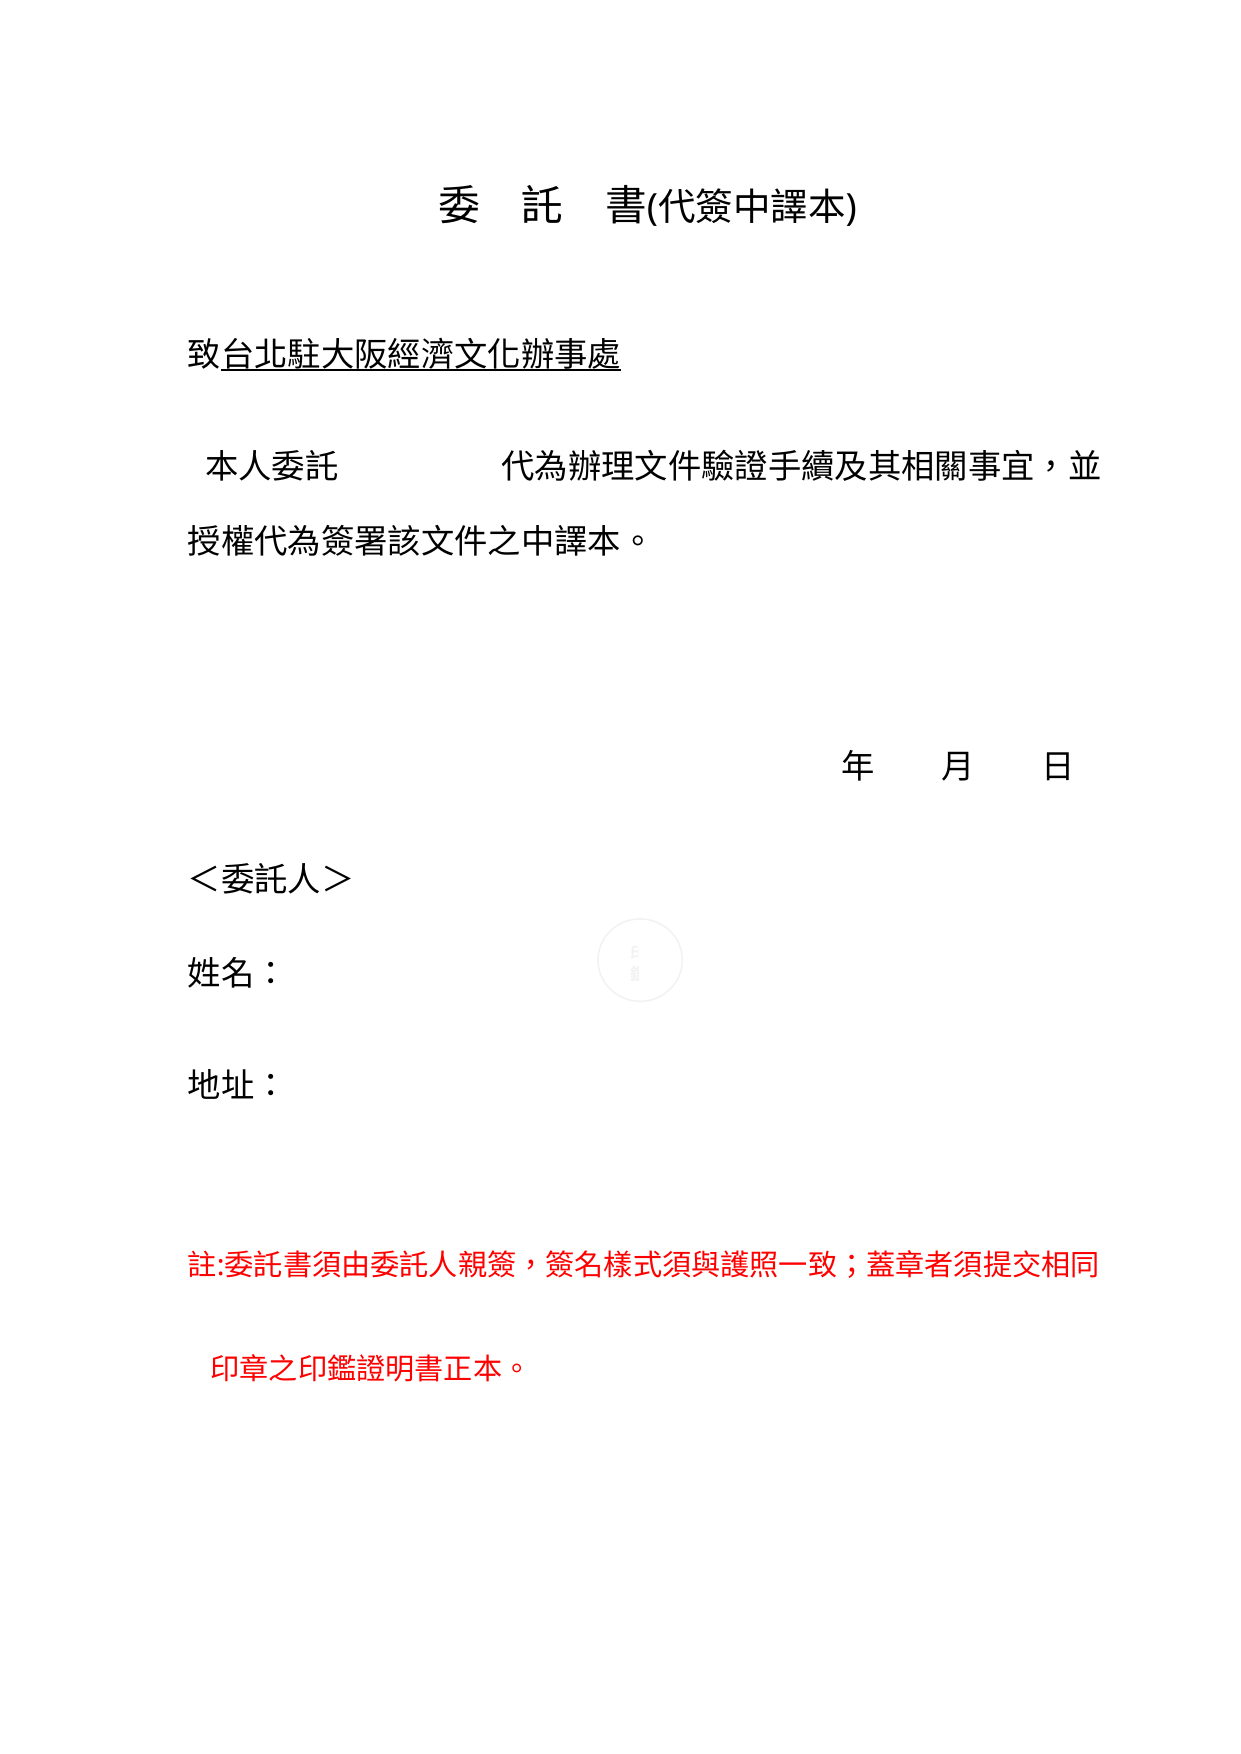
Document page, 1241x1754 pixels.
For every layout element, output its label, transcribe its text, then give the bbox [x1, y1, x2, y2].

text 姓名： [187, 933, 1107, 1008]
text 致台北駐大阪經濟文化辦事處 [187, 314, 1107, 389]
text 年 月 日 [187, 727, 1074, 802]
text 委 託 書(代簽中譯本) [187, 164, 1107, 239]
text 地址： [187, 1046, 1107, 1121]
text 印鑑実 [630, 943, 639, 981]
text ＜委託人＞ [187, 839, 1107, 914]
text 印章之印鑑證明書正本。 [187, 1329, 1107, 1404]
text 本人委託 代為辦理文件驗證手續及其相關事宜，並授權代為簽署該文件之中譯本。 [187, 427, 1107, 577]
text 註:委託書須由委託人親簽，簽名樣式須與護照一致；蓋章者須提交相同 [187, 1225, 1107, 1300]
